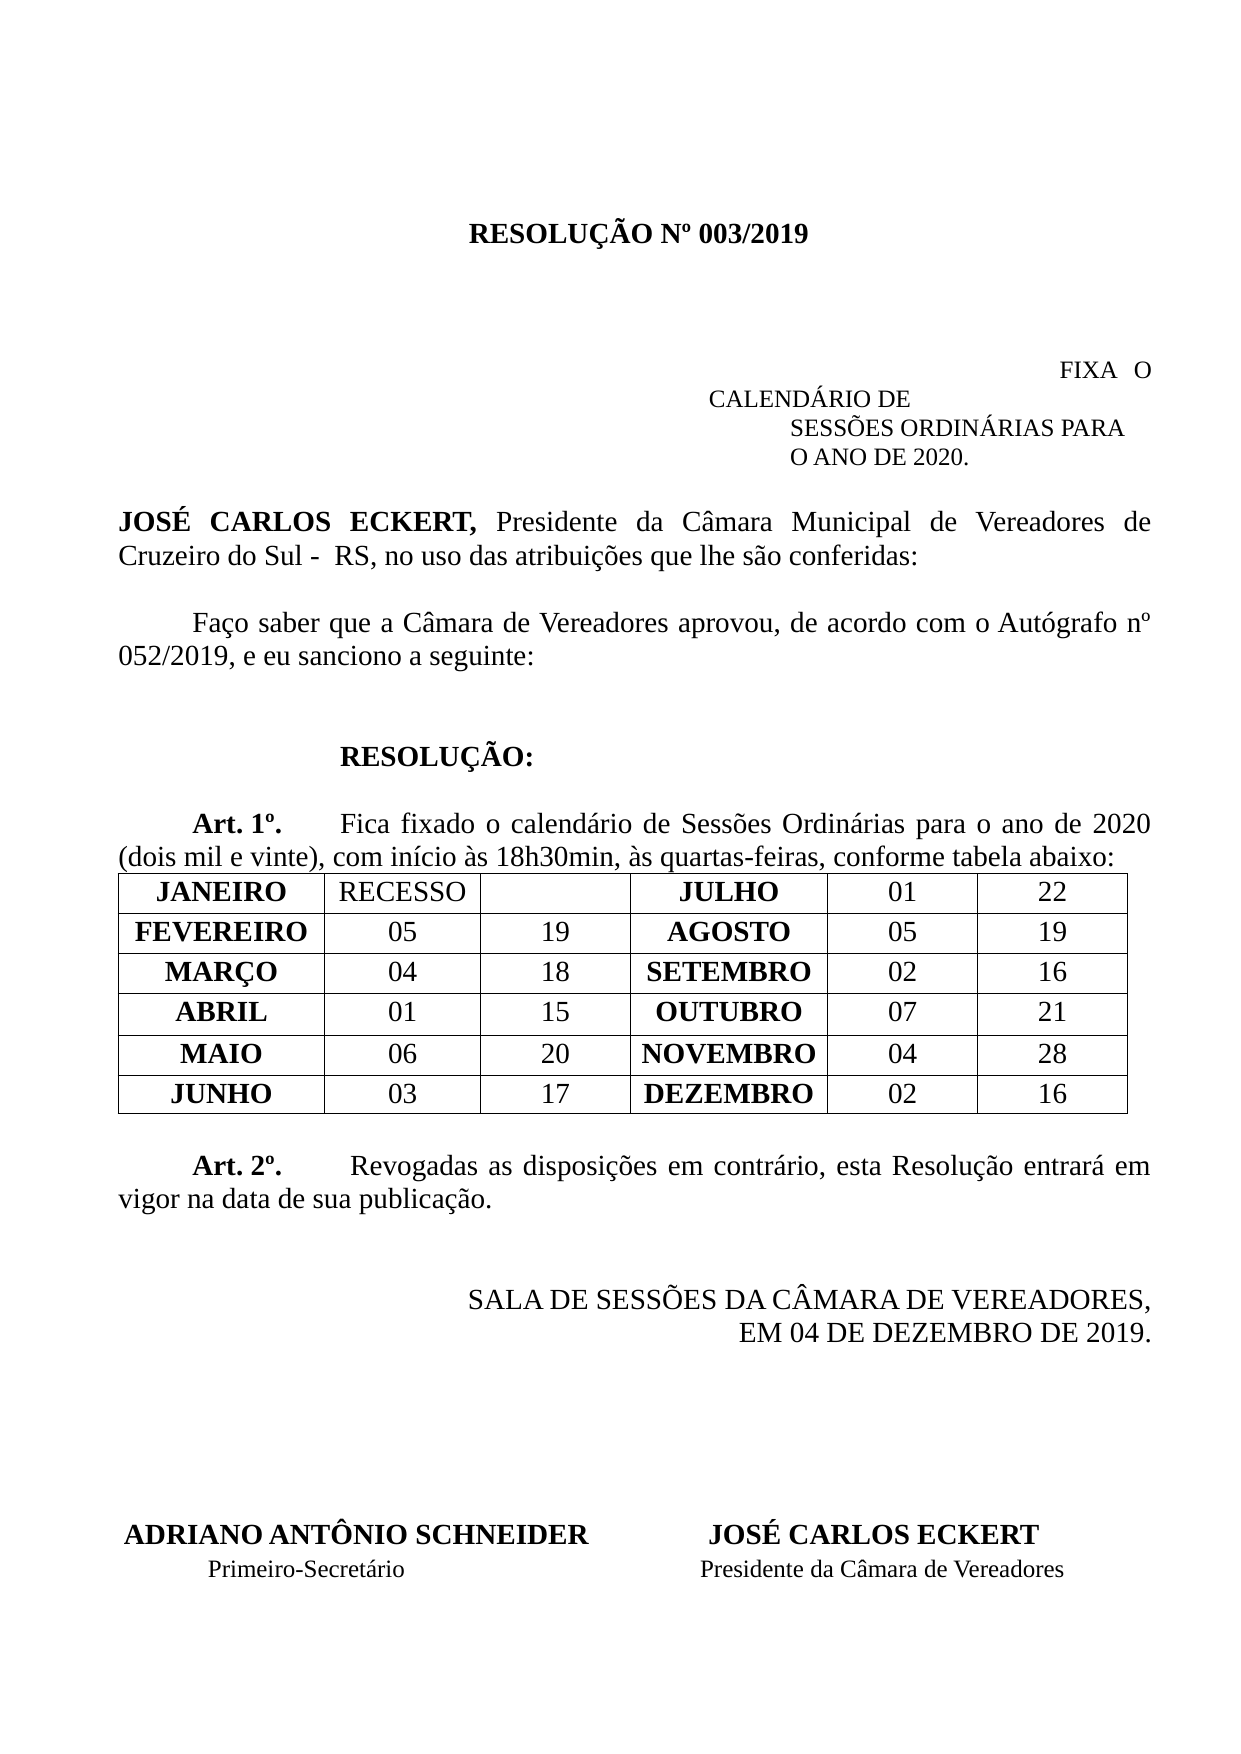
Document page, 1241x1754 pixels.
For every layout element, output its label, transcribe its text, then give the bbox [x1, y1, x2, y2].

table_cell FEVEREIRO [119, 914, 324, 953]
table_header 22 [978, 874, 1127, 913]
table_cell 06 [325, 1036, 480, 1075]
table_header RECESSO [325, 874, 480, 913]
table_cell 07 [828, 994, 977, 1035]
text O ANO DE 2020. [709, 442, 1152, 471]
table_cell MAIO [119, 1036, 324, 1075]
text EM 04 DE DEZEMBRO DE 2019. [118, 1316, 1152, 1349]
table_cell 02 [828, 954, 977, 993]
text Primeiro-Secretário Presidente da Câmara de Vereadores [118, 1550, 1152, 1584]
table_cell 04 [325, 954, 480, 993]
text ADRIANO ANTÔNIO SCHNEIDER JOSÉ CARLOS ECKERT [118, 1517, 1152, 1550]
text FIXA O CALENDÁRIO DE [709, 317, 1152, 413]
table_cell 19 [978, 914, 1127, 953]
table_cell 04 [828, 1036, 977, 1075]
text Art. 1º. Fica fixado o calendário de Sessões Ordinárias para o ano de 2020 (dois mil e vinte), com início às 18h30min, às quartas-feiras, conforme tabela abaixo: [118, 806, 1152, 873]
table_cell MARÇO [119, 954, 324, 993]
table_cell NOVEMBRO [631, 1036, 827, 1075]
table_cell 02 [828, 1076, 977, 1113]
table_cell ABRIL [119, 994, 324, 1035]
table_cell AGOSTO [631, 914, 827, 953]
text RESOLUÇÃO Nº 003/2019 [118, 217, 1152, 250]
text RESOLUÇÃO: [118, 739, 1152, 772]
table_cell 19 [481, 914, 630, 953]
table_cell 28 [978, 1036, 1127, 1075]
table_cell JUNHO [119, 1076, 324, 1113]
text Faço saber que a Câmara de Vereadores aprovou, de acordo com o Autógrafo nº 052/2019, e eu sanciono a seguinte: [118, 605, 1152, 672]
table_cell 21 [978, 994, 1127, 1035]
table_cell DEZEMBRO [631, 1076, 827, 1113]
table_cell 16 [978, 954, 1127, 993]
table_cell SETEMBRO [631, 954, 827, 993]
table_header JANEIRO [119, 874, 324, 913]
text Art. 2º. Revogadas as disposições em contrário, esta Resolução entrará em vigor na data de sua publicação. [118, 1148, 1152, 1215]
table_cell 01 [325, 994, 480, 1035]
table_cell 16 [978, 1076, 1127, 1113]
table_cell 20 [481, 1036, 630, 1075]
table_cell 17 [481, 1076, 630, 1113]
table_cell 05 [325, 914, 480, 953]
text JOSÉ CARLOS ECKERT, Presidente da Câmara Municipal de Vereadores de Cruzeiro do Sul - RS, no uso das atribuições que lhe são conferidas: [118, 504, 1152, 571]
text SESSÕES ORDINÁRIAS PARA [709, 413, 1152, 442]
table_cell 18 [481, 954, 630, 993]
table_header [481, 874, 630, 913]
table_header JULHO [631, 874, 827, 913]
table_cell 05 [828, 914, 977, 953]
table_cell 03 [325, 1076, 480, 1113]
table_header 01 [828, 874, 977, 913]
text SALA DE SESSÕES DA CÂMARA DE VEREADORES, [118, 1282, 1152, 1316]
table_cell OUTUBRO [631, 994, 827, 1035]
table_cell 15 [481, 994, 630, 1035]
